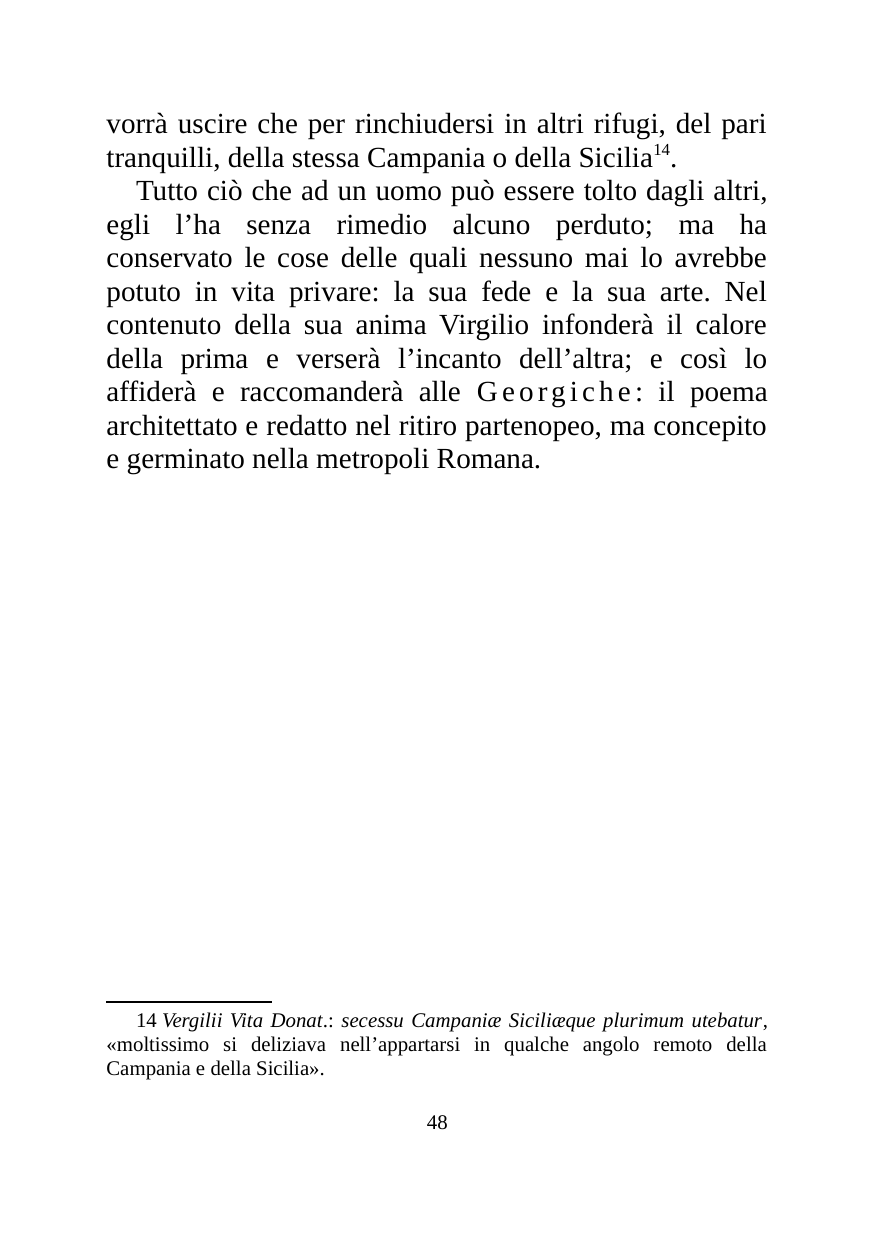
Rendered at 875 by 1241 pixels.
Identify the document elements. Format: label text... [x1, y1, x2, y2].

text Vergilii Vita Donat.: secessu Campaniæ Siciliæque plurimum utebatur, «moltissimo si deliziava nell’appartarsi in qualche angolo remoto della Campania e della Sicilia». [106, 1008, 768, 1080]
text Tutto ciò che ad un uomo può essere tolto dagli altri, egli l’ha senza rimedio alcuno perduto; ma ha conservato le cose delle quali nessuno mai lo avrebbe potuto in vita privare: la sua fede e la sua arte. Nel contenuto della sua anima Virgilio infonderà il calore della prima e verserà l’incanto dell’altra; e così lo affiderà e raccomanderà alle Georgiche: il poema architettato e redatto nel ritiro partenopeo, ma concepito e germinato nella metropoli Romana. [106, 173, 768, 475]
text vorrà uscire che per rinchiudersi in altri rifugi, del pari tranquilli, della stessa Campania o della Sicilia. [106, 106, 768, 173]
